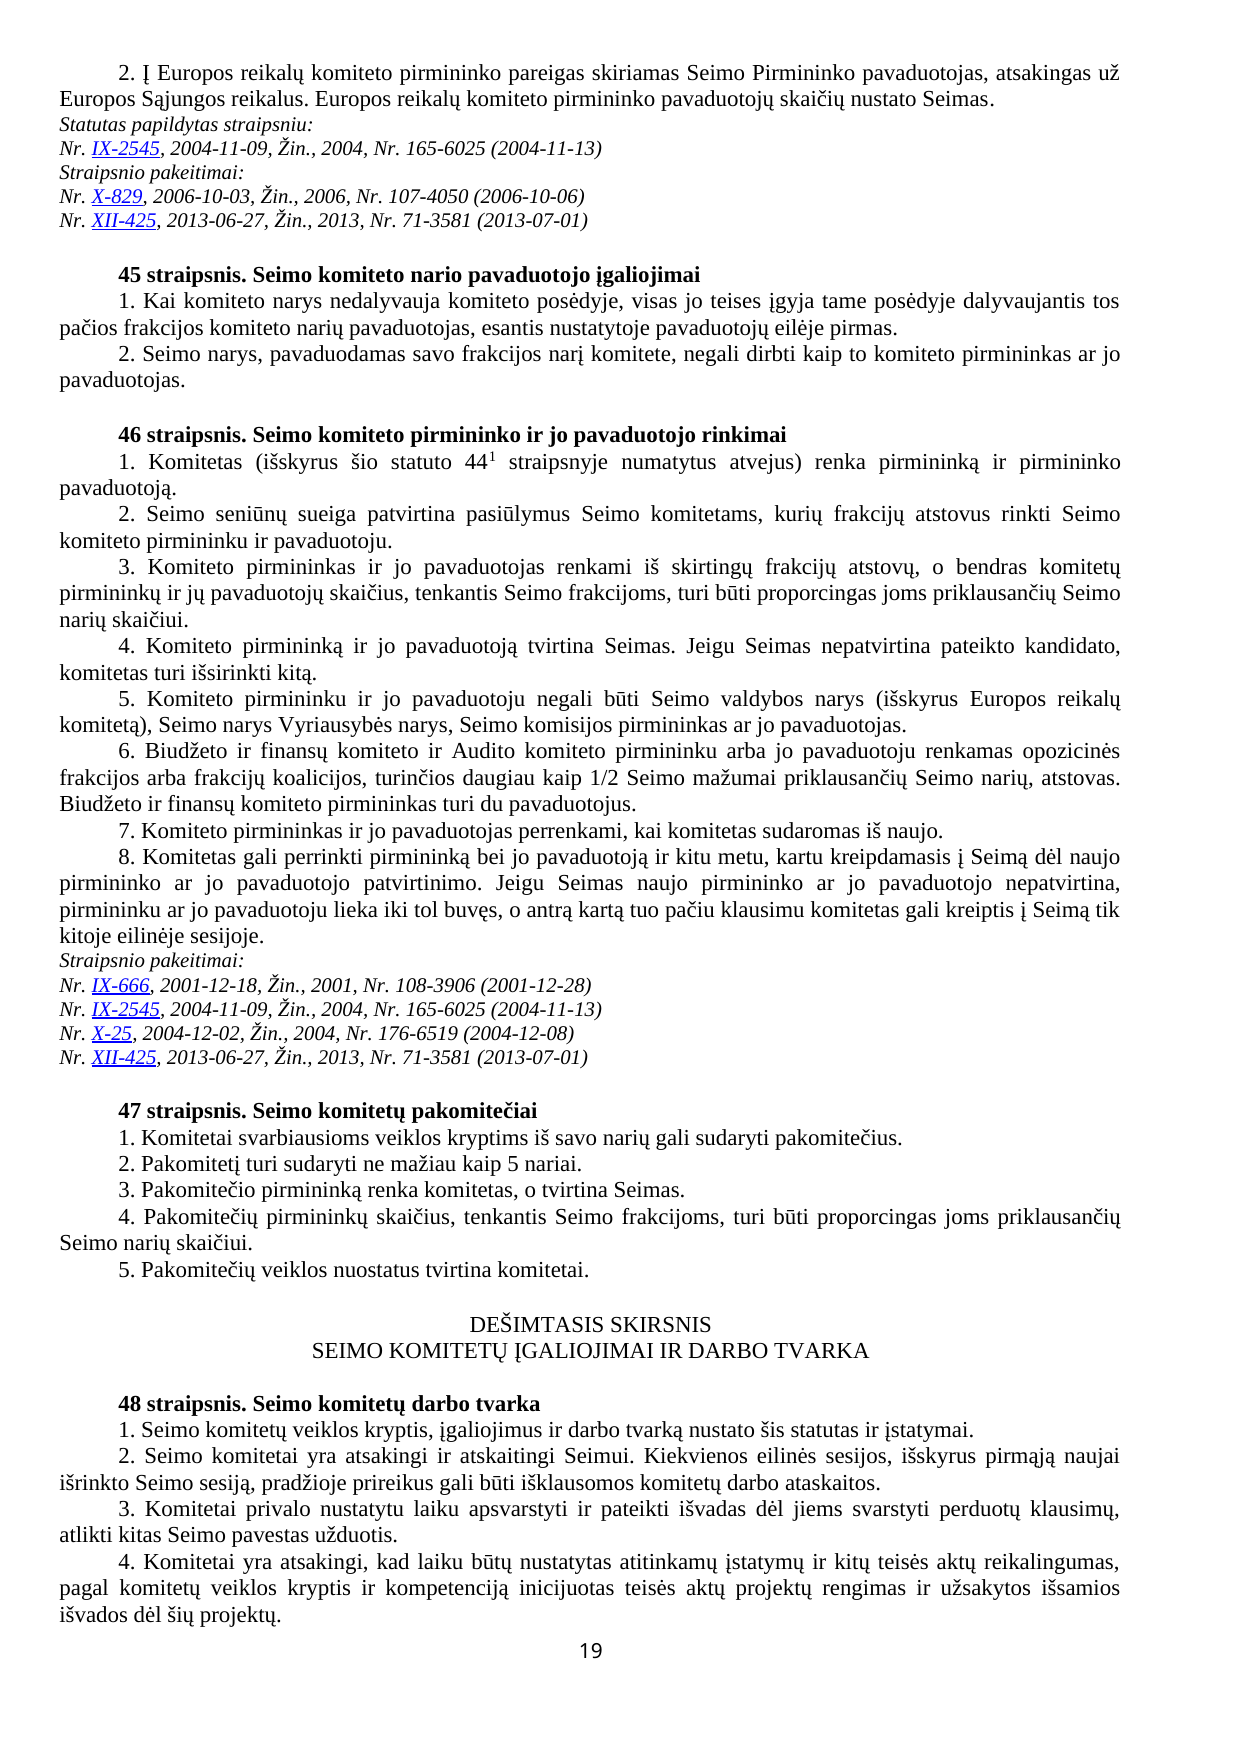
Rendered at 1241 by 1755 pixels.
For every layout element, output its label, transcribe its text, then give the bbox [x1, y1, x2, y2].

text Straipsnio pakeitimai: [59, 160, 1122, 184]
text 4. Komitetai yra atsakingi, kad laiku būtų nustatytas atitinkamų įstatymų ir kitų teisės aktų reikalingumas, pagal komitetų veiklos kryptis ir kompetenciją inicijuotas teisės aktų projektų rengimas ir užsakytos išsamios išvados dėl šių projektų. [59, 1548, 1122, 1627]
text Nr. X-829, 2006-10-03, Žin., 2006, Nr. 107-4050 (2006-10-06) [59, 184, 1122, 208]
text 3. Pakomitečio pirmininką renka komitetas, o tvirtina Seimas. [59, 1177, 1122, 1203]
text 6. Biudžeto ir finansų komiteto ir Audito komiteto pirmininku arba jo pavaduotoju renkamas opozicinės frakcijos arba frakcijų koalicijos, turinčios daugiau kaip 1/2 Seimo mažumai priklausančių Seimo narių, atstovas. Biudžeto ir finansų komiteto pirmininkas turi du pavaduotojus. [59, 738, 1122, 817]
text 1. Seimo komitetų veiklos kryptis, įgaliojimus ir darbo tvarką nustato šis statutas ir įstatymai. [59, 1416, 1122, 1442]
text 1. Komitetai svarbiausioms veiklos kryptims iš savo narių gali sudaryti pakomitečius. [59, 1124, 1122, 1150]
text 45 straipsnis. Seimo komiteto nario pavaduotojo įgaliojimai [59, 261, 1122, 287]
text 8. Komitetas gali perrinkti pirmininką bei jo pavaduotoją ir kitu metu, kartu kreipdamasis į Seimą dėl naujo pirmininko ar jo pavaduotojo patvirtinimo. Jeigu Seimas naujo pirmininko ar jo pavaduotojo nepatvirtina, pirmininku ar jo pavaduotoju lieka iki tol buvęs, o antrą kartą tuo pačiu klausimu komitetas gali kreiptis į Seimą tik kitoje eilinėje sesijoje. [59, 843, 1122, 948]
text 2. Pakomitetį turi sudaryti ne mažiau kaip 5 nariai. [59, 1150, 1122, 1177]
text DEŠIMTASIS SKIRSNIS [59, 1311, 1122, 1337]
text Statutas papildytas straipsniu: [59, 112, 1122, 136]
text 47 straipsnis. Seimo komitetų pakomitečiai [59, 1097, 1122, 1124]
text 4. Pakomitečių pirmininkų skaičius, tenkantis Seimo frakcijoms, turi būti proporcingas joms priklausančių Seimo narių skaičiui. [59, 1203, 1122, 1256]
text 2. Į Europos reikalų komiteto pirmininko pareigas skiriamas Seimo Pirmininko pavaduotojas, atsakingas už Europos Sąjungos reikalus. Europos reikalų komiteto pirmininko pavaduotojų skaičių nustato Seimas. [59, 59, 1122, 112]
text 1. Komitetas (išskyrus šio statuto 441 straipsnyje numatytus atvejus) renka pirmininką ir pirmininko pavaduotoją. [59, 448, 1122, 500]
text 4. Komiteto pirmininką ir jo pavaduotoją tvirtina Seimas. Jeigu Seimas nepatvirtina pateikto kandidato, komitetas turi išsirinkti kitą. [59, 632, 1122, 685]
text 2. Seimo seniūnų sueiga patvirtina pasiūlymus Seimo komitetams, kurių frakcijų atstovus rinkti Seimo komiteto pirmininku ir pavaduotoju. [59, 500, 1122, 553]
text 2. Seimo komitetai yra atsakingi ir atskaitingi Seimui. Kiekvienos eilinės sesijos, išskyrus pirmąją naujai išrinkto Seimo sesiją, pradžioje prireikus gali būti išklausomos komitetų darbo ataskaitos. [59, 1442, 1122, 1495]
text 46 straipsnis. Seimo komiteto pirmininko ir jo pavaduotojo rinkimai [59, 421, 1122, 448]
text Nr. X-25, 2004-12-02, Žin., 2004, Nr. 176-6519 (2004-12-08) [59, 1021, 1122, 1045]
text Nr. IX-2545, 2004-11-09, Žin., 2004, Nr. 165-6025 (2004-11-13) [59, 997, 1122, 1021]
text 7. Komiteto pirmininkas ir jo pavaduotojas perrenkami, kai komitetas sudaromas iš naujo. [59, 817, 1122, 843]
text Straipsnio pakeitimai: [59, 948, 1122, 972]
text 5. Komiteto pirmininku ir jo pavaduotoju negali būti Seimo valdybos narys (išskyrus Europos reikalų komitetą), Seimo narys Vyriausybės narys, Seimo komisijos pirmininkas ar jo pavaduotojas. [59, 685, 1122, 738]
text 1. Kai komiteto narys nedalyvauja komiteto posėdyje, visas jo teises įgyja tame posėdyje dalyvaujantis tos pačios frakcijos komiteto narių pavaduotojas, esantis nustatytoje pavaduotojų eilėje pirmas. [59, 287, 1122, 340]
text 2. Seimo narys, pavaduodamas savo frakcijos narį komitete, negali dirbti kaip to komiteto pirmininkas ar jo pavaduotojas. [59, 340, 1122, 393]
text 3. Komiteto pirmininkas ir jo pavaduotojas renkami iš skirtingų frakcijų atstovų, o bendras komitetų pirmininkų ir jų pavaduotojų skaičius, tenkantis Seimo frakcijoms, turi būti proporcingas joms priklausančių Seimo narių skaičiui. [59, 553, 1122, 632]
text Nr. XII-425, 2013-06-27, Žin., 2013, Nr. 71-3581 (2013-07-01) [59, 208, 1122, 232]
text Nr. XII-425, 2013-06-27, Žin., 2013, Nr. 71-3581 (2013-07-01) [59, 1045, 1122, 1069]
text SEIMO KOMITETŲ ĮGALIOJIMAI IR DARBO TVARKA [59, 1337, 1122, 1363]
text Nr. IX-2545, 2004-11-09, Žin., 2004, Nr. 165-6025 (2004-11-13) [59, 136, 1122, 160]
text 3. Komitetai privalo nustatytu laiku apsvarstyti ir pateikti išvadas dėl jiems svarstyti perduotų klausimų, atlikti kitas Seimo pavestas užduotis. [59, 1495, 1122, 1548]
text 5. Pakomitečių veiklos nuostatus tvirtina komitetai. [59, 1256, 1122, 1282]
text Nr. IX-666, 2001-12-18, Žin., 2001, Nr. 108-3906 (2001-12-28) [59, 972, 1122, 997]
text 48 straipsnis. Seimo komitetų darbo tvarka [59, 1390, 1122, 1416]
